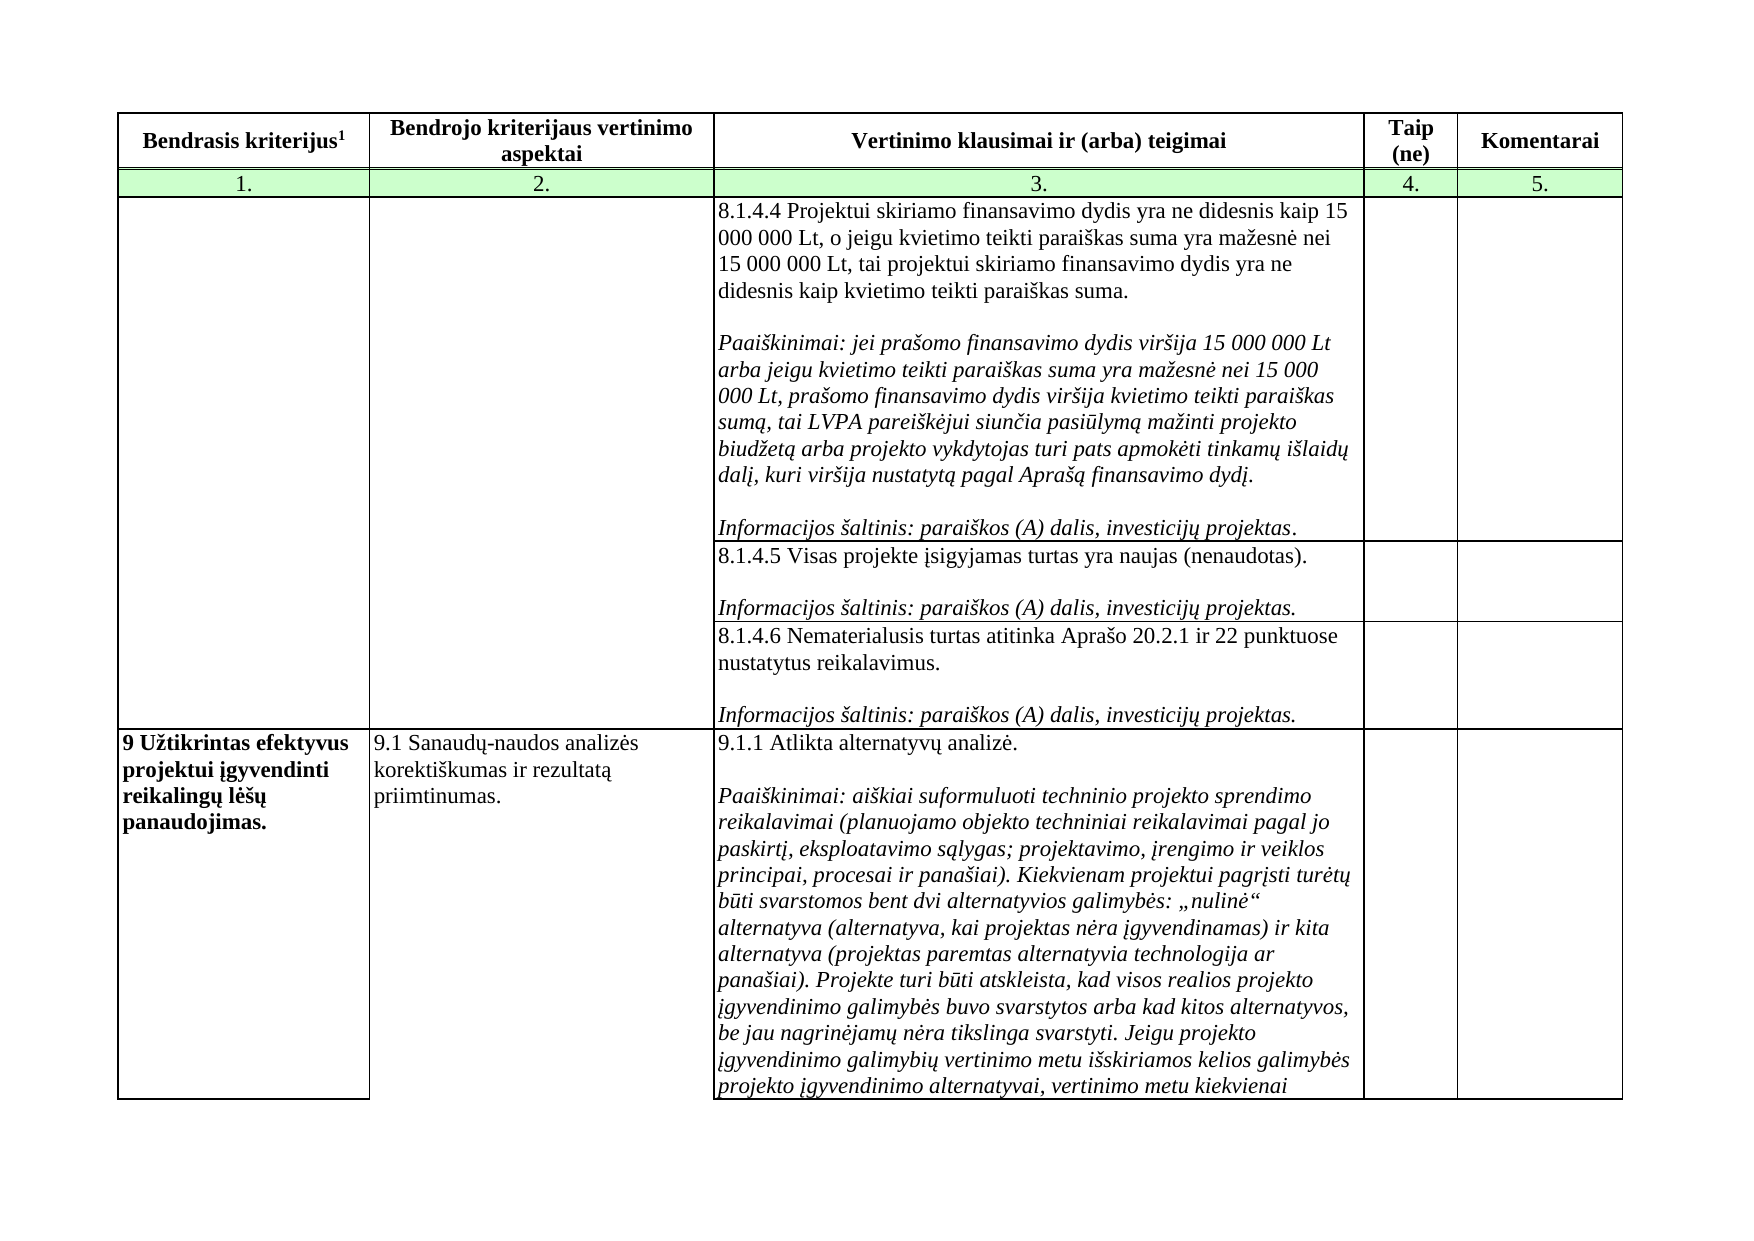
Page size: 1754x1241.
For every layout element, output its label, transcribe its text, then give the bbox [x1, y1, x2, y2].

table_cell 5. [1458, 170, 1622, 196]
table_cell 8.1.4.5 Visas projekte įsigyjamas turtas yra naujas (nenaudotas). Informacijos šaltinis: paraiškos (A) dalis, investicijų projektas. [715, 542, 1363, 621]
table_cell [1365, 198, 1457, 540]
table_header Bendrasis kriterijus1 [119, 114, 369, 167]
table_cell 3. [715, 170, 1363, 196]
table_header Bendrojo kriterijaus vertinimo aspektai [370, 114, 713, 167]
table_cell 8.1.4.6 Nematerialusis turtas atitinka Aprašo 20.2.1 ir 22 punktuose nustatytus reikalavimus. Informacijos šaltinis: paraiškos (A) dalis, investicijų projektas. [715, 622, 1363, 728]
table_cell [1458, 730, 1622, 1098]
table_cell [370, 198, 713, 728]
table_cell [1365, 730, 1457, 1098]
table_header Taip (ne) [1365, 114, 1457, 167]
table_header Komentarai [1458, 114, 1622, 167]
table_cell 9.1.1 Atlikta alternatyvų analizė. Paaiškinimai: aiškiai suformuluoti techninio projekto sprendimo reikalavimai (planuojamo objekto techniniai reikalavimai pagal jo paskirtį, eksploatavimo sąlygas; projektavimo, įrengimo ir veiklos principai, procesai ir panašiai). Kiekvienam projektui pagrįsti turėtų būti svarstomos bent dvi alternatyvios galimybės: „nulinė“ alternatyva (alternatyva, kai projektas nėra įgyvendinamas) ir kita alternatyva (projektas paremtas alternatyvia technologija ar panašiai). Projekte turi būti atskleista, kad visos realios projekto įgyvendinimo galimybės buvo svarstytos arba kad kitos alternatyvos, be jau nagrinėjamų nėra tikslinga svarstyti. Jeigu projekto įgyvendinimo galimybių vertinimo metu išskiriamos kelios galimybės projekto įgyvendinimo alternatyvai, vertinimo metu kiekvienai [715, 730, 1363, 1098]
table_cell 9.1 Sanaudų-naudos analizės korektiškumas ir rezultatą priimtinumas. [370, 730, 713, 1098]
table_cell [119, 198, 369, 728]
table_cell 1. [119, 170, 369, 196]
table_cell [1458, 622, 1622, 728]
table_cell [1458, 542, 1622, 621]
table_cell [1458, 198, 1622, 540]
table_cell [1365, 542, 1457, 621]
table_cell 2. [370, 170, 713, 196]
table_cell 4. [1365, 170, 1457, 196]
table_cell 8.1.4.4 Projektui skiriamo finansavimo dydis yra ne didesnis kaip 15 000 000 Lt, o jeigu kvietimo teikti paraiškas suma yra mažesnė nei 15 000 000 Lt, tai projektui skiriamo finansavimo dydis yra ne didesnis kaip kvietimo teikti paraiškas suma. Paaiškinimai: jei prašomo finansavimo dydis viršija 15 000 000 Lt arba jeigu kvietimo teikti paraiškas suma yra mažesnė nei 15 000 000 Lt, prašomo finansavimo dydis viršija kvietimo teikti paraiškas sumą, tai LVPA pareiškėjui siunčia pasiūlymą mažinti projekto biudžetą arba projekto vykdytojas turi pats apmokėti tinkamų išlaidų dalį, kuri viršija nustatytą pagal Aprašą finansavimo dydį. Informacijos šaltinis: paraiškos (A) dalis, investicijų projektas. [715, 198, 1363, 540]
table_cell 9 Užtikrintas efektyvus projektui įgyvendinti reikalingų lėšų panaudojimas. [119, 730, 369, 1098]
table_cell [1365, 622, 1457, 728]
table_header Vertinimo klausimai ir (arba) teigimai [715, 114, 1363, 167]
